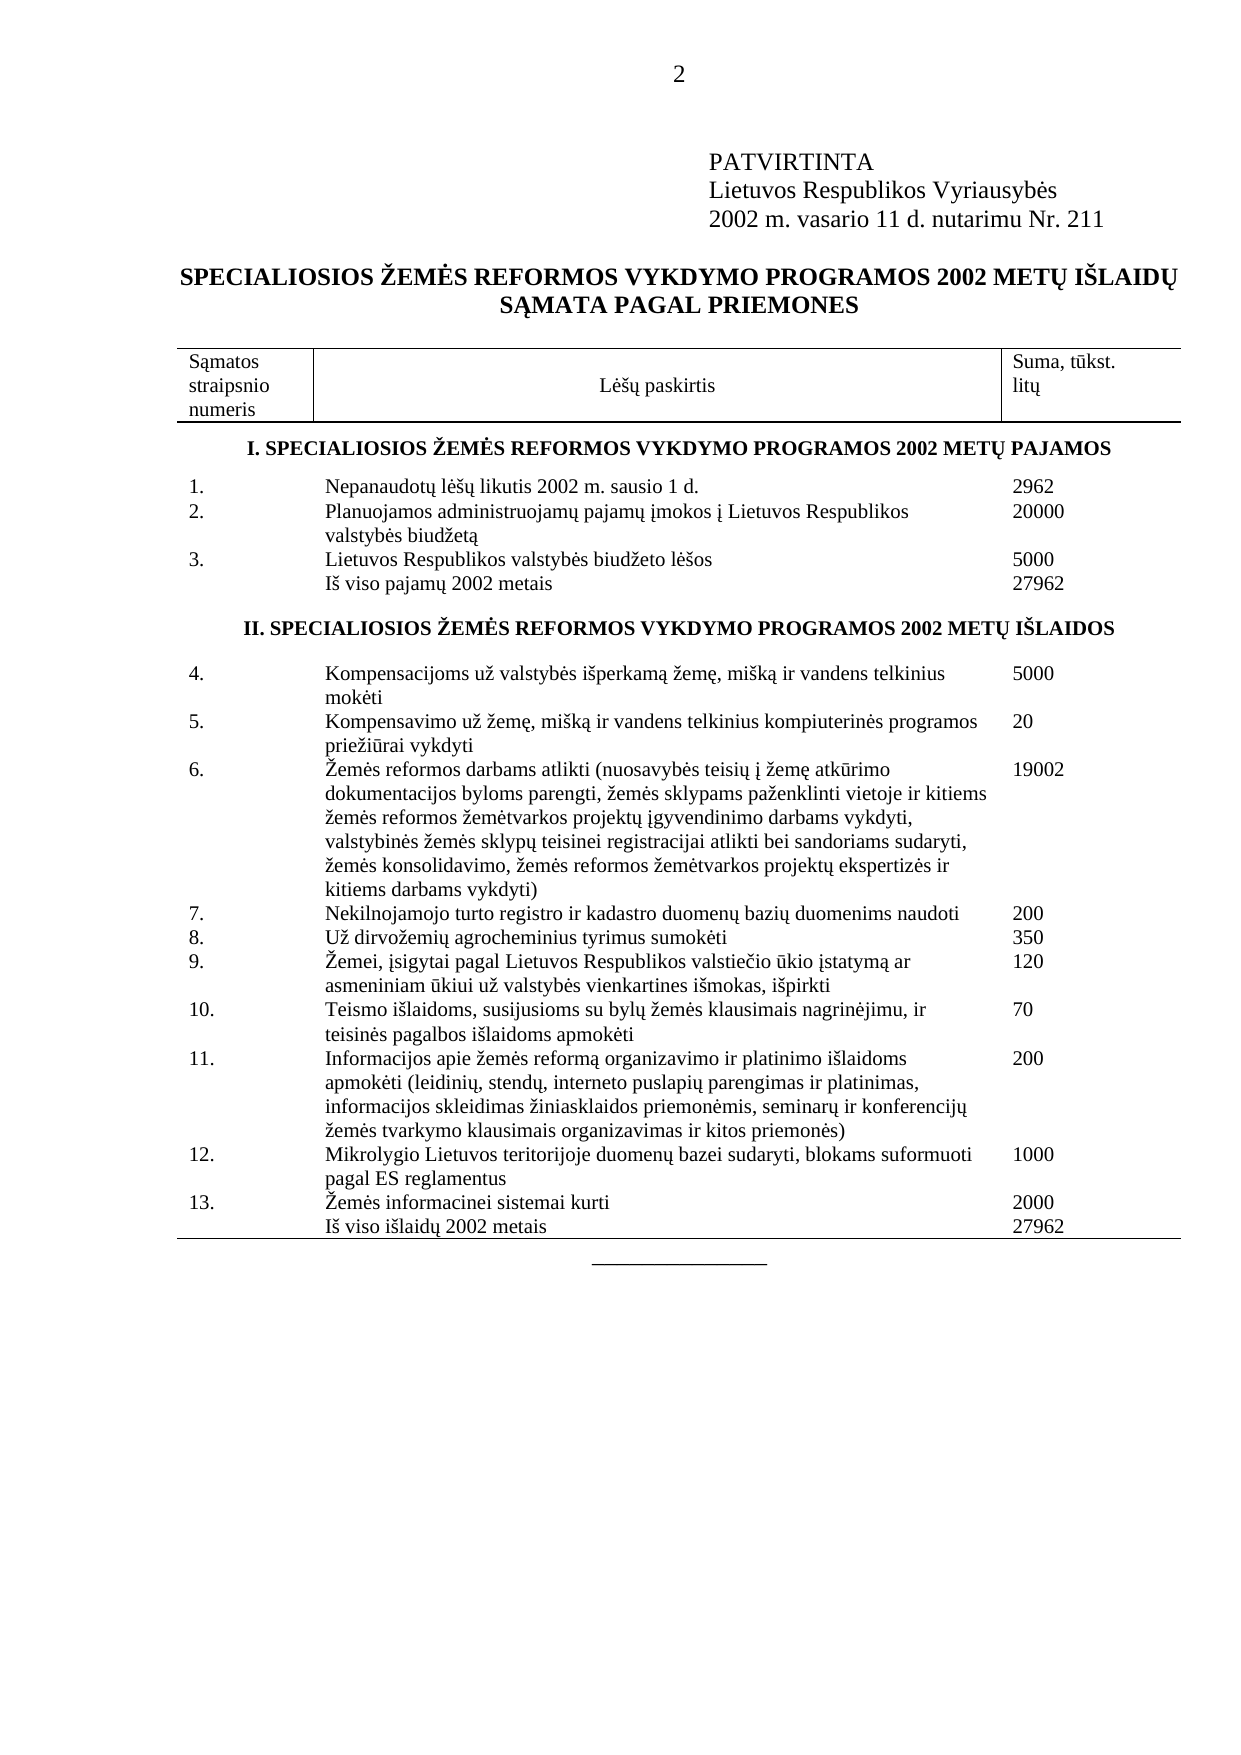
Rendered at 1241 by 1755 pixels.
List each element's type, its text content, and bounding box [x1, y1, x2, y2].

table_cell 27962 [1001, 571, 1181, 595]
table_cell I. SPECIALIOSIOS ŽEMĖS REFORMOS VYKDYMO PROGRAMOS 2002 METŲ PAJAMOS [177, 423, 1181, 474]
table_cell 200 [1001, 1046, 1181, 1142]
table_cell 1000 [1001, 1142, 1181, 1190]
table_cell 350 [1001, 925, 1181, 949]
table_cell 120 [1001, 949, 1181, 997]
table_cell Už dirvožemių agrocheminius tyrimus sumokėti [314, 925, 1001, 949]
table_cell Nepanaudotų lėšų likutis 2002 m. sausio 1 d. [314, 475, 1001, 498]
table_header Sąmatos straipsnio numeris [177, 349, 313, 421]
table_cell 5. [177, 709, 313, 757]
table_cell 2. [177, 499, 313, 547]
table_cell 200 [1001, 901, 1181, 925]
table_cell 8. [177, 925, 313, 949]
table_cell Mikrolygio Lietuvos teritorijoje duomenų bazei sudaryti, blokams suformuoti pagal ES reglamentus [314, 1142, 1001, 1190]
table_cell 19002 [1001, 757, 1181, 901]
table_cell Informacijos apie žemės reformą organizavimo ir platinimo išlaidoms apmokėti (leidinių, stendų, interneto puslapių parengimas ir platinimas, informacijos skleidimas žiniasklaidos priemonėmis, seminarų ir konferencijų žemės tvarkymo klausimais organizavimas ir kitos priemonės) [314, 1046, 1001, 1142]
table_cell 9. [177, 949, 313, 997]
text SPECIALIOSIOS ŽEMĖS REFORMOS VYKDYMO PROGRAMOS 2002 METŲ IŠLAIDŲ SĄMATA PAGAL PRIEMONES [177, 262, 1181, 319]
table_cell 5000 [1001, 661, 1181, 709]
text Lietuvos Respublikos Vyriausybės [177, 176, 1181, 204]
table_cell 6. [177, 757, 313, 901]
table_cell Lietuvos Respublikos valstybės biudžeto lėšos [314, 547, 1001, 571]
table_cell Iš viso pajamų 2002 metais [314, 571, 1001, 595]
table_cell 11. [177, 1046, 313, 1142]
table_cell 12. [177, 1142, 313, 1190]
table_cell Planuojamos administruojamų pajamų įmokos į Lietuvos Respublikos valstybės biudžetą [314, 499, 1001, 547]
table_cell 1. [177, 475, 313, 498]
table_cell 2000 [1001, 1190, 1181, 1214]
table_cell 70 [1001, 998, 1181, 1046]
table_cell Kompensacijoms už valstybės išperkamą žemę, mišką ir vandens telkinius mokėti [314, 661, 1001, 709]
table_cell Žemės informacinei sistemai kurti [314, 1190, 1001, 1214]
table_cell 2962 [1001, 475, 1181, 498]
table_cell 4. [177, 661, 313, 709]
table_cell 10. [177, 998, 313, 1046]
text 2002 m. vasario 11 d. nutarimu Nr. 211 [177, 204, 1181, 233]
table_cell II. SPECIALIOSIOS ŽEMĖS REFORMOS VYKDYMO PROGRAMOS 2002 METŲ IŠLAIDOS [177, 595, 1181, 661]
table_cell Kompensavimo už žemę, mišką ir vandens telkinius kompiuterinės programos priežiūrai vykdyti [314, 709, 1001, 757]
table_cell 5000 [1001, 547, 1181, 571]
table_cell 20 [1001, 709, 1181, 757]
table_cell Nekilnojamojo turto registro ir kadastro duomenų bazių duomenims naudoti [314, 901, 1001, 925]
table_cell 20000 [1001, 499, 1181, 547]
table_cell 7. [177, 901, 313, 925]
table_cell Žemei, įsigytai pagal Lietuvos Respublikos valstiečio ūkio įstatymą ar asmeniniam ūkiui už valstybės vienkartines išmokas, išpirkti [314, 949, 1001, 997]
text PATVIRTINTA [177, 147, 1181, 176]
table_cell 3. [177, 547, 313, 571]
table_cell [177, 1214, 313, 1238]
table_cell 13. [177, 1190, 313, 1214]
text ______________ [177, 1239, 1181, 1268]
table_cell Teismo išlaidoms, susijusioms su bylų žemės klausimais nagrinėjimu, ir teisinės pagalbos išlaidoms apmokėti [314, 998, 1001, 1046]
table_cell Žemės reformos darbams atlikti (nuosavybės teisių į žemę atkūrimo dokumentacijos byloms parengti, žemės sklypams paženklinti vietoje ir kitiems žemės reformos žemėtvarkos projektų įgyvendinimo darbams vykdyti, valstybinės žemės sklypų teisinei registracijai atlikti bei sandoriams sudaryti, žemės konsolidavimo, žemės reformos žemėtvarkos projektų ekspertizės ir kitiems darbams vykdyti) [314, 757, 1001, 901]
table_header Lėšų paskirtis [314, 349, 1001, 421]
table_header Suma, tūkst. litų [1002, 349, 1181, 421]
table_cell Iš viso išlaidų 2002 metais [314, 1214, 1001, 1238]
table_cell [177, 571, 313, 595]
table_cell 27962 [1001, 1214, 1181, 1238]
